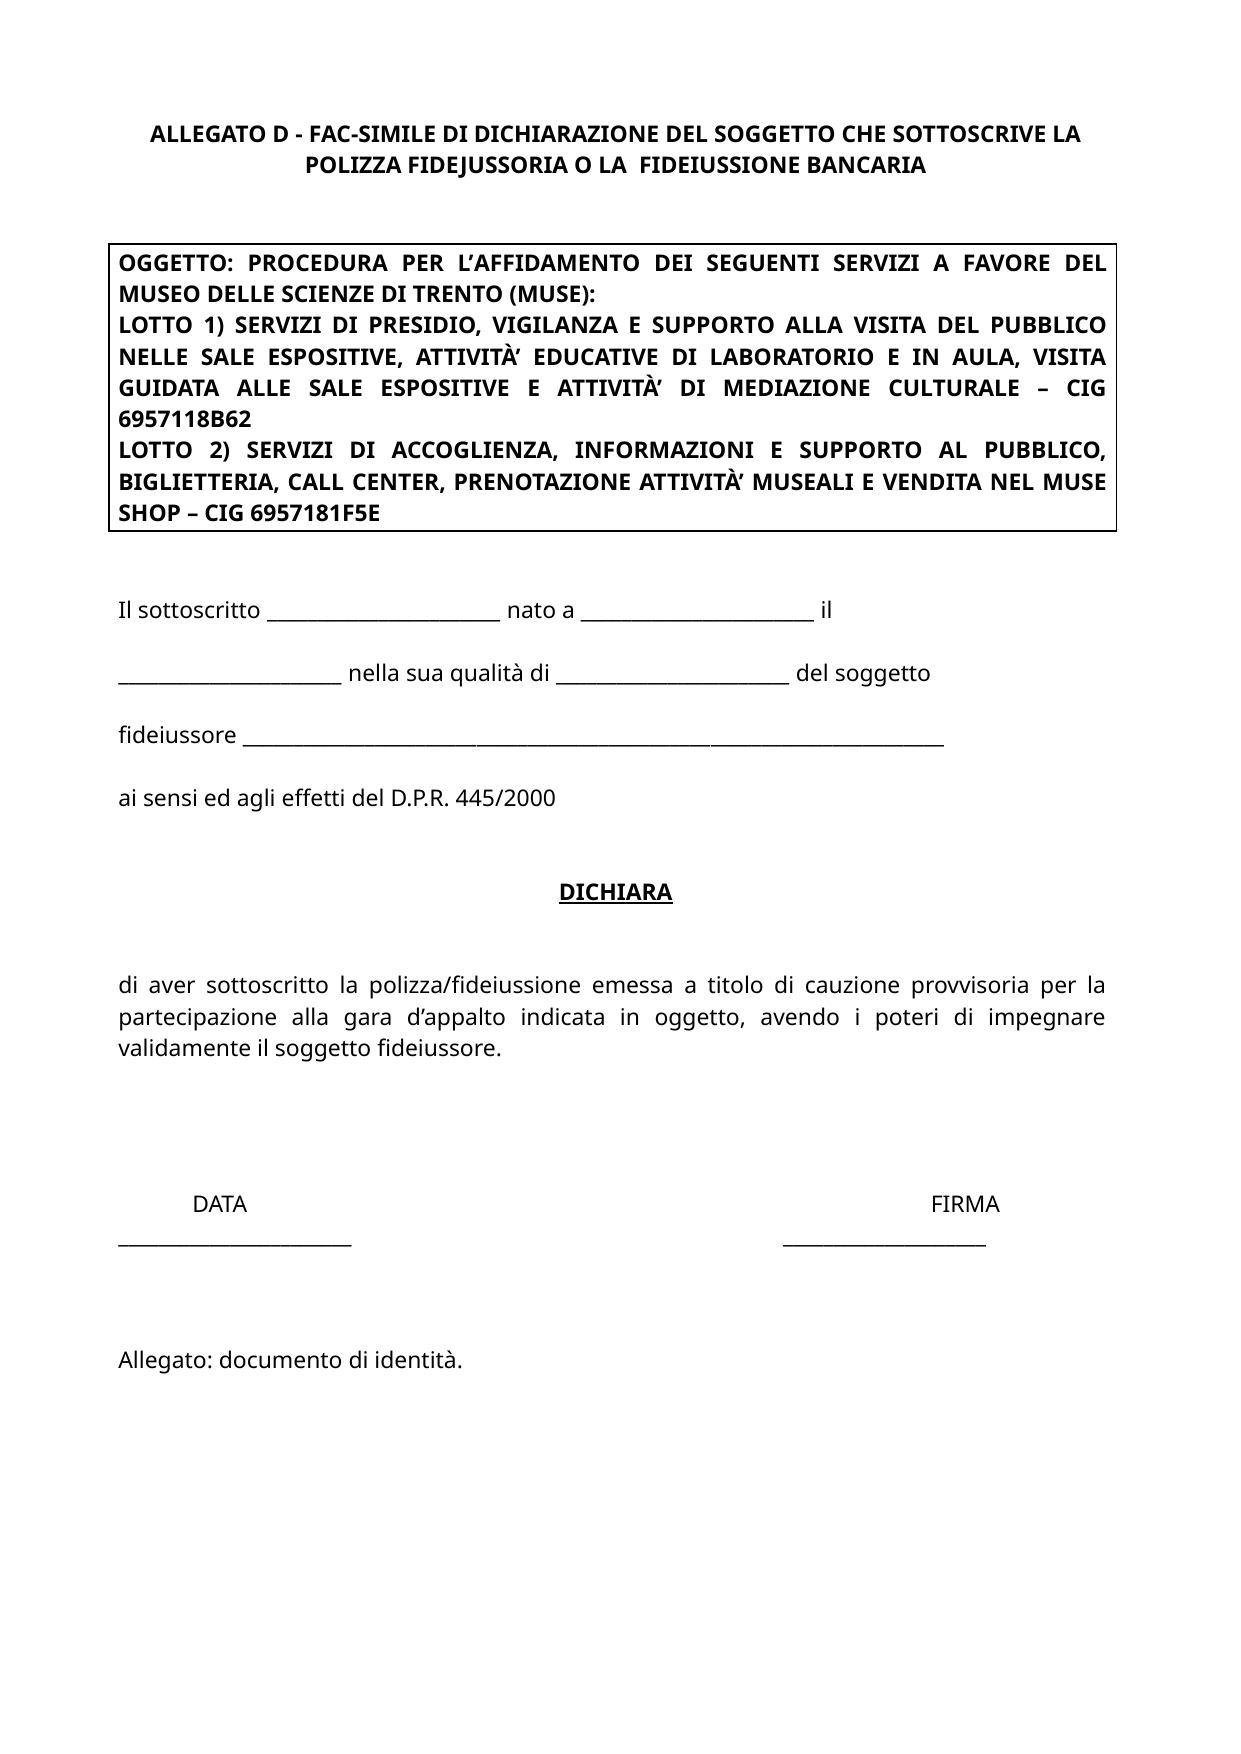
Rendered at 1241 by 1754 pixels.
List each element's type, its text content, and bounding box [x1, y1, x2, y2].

text ______________________ nella sua qualità di _______________________ del soggetto [118, 657, 1113, 688]
text DATA FIRMA [118, 1188, 1113, 1219]
text Allegato: documento di identità. [118, 1344, 1113, 1375]
text ALLEGATO D - FAC-SIMILE DI DICHIARAZIONE DEL SOGGETTO CHE SOTTOSCRIVE LA POLIZZA FIDEJUSSORIA O LA FIDEIUSSIONE BANCARIA [118, 118, 1113, 181]
text LOTTO 1) SERVIZI DI PRESIDIO, VIGILANZA E SUPPORTO ALLA VISITA DEL PUBBLICO NELLE SALE ESPOSITIVE, ATTIVITÀ’ EDUCATIVE DI LABORATORIO E IN AULA, VISITA GUIDATA ALLE SALE ESPOSITIVE E ATTIVITÀ’ DI MEDIAZIONE CULTURALE – CIG 6957118B62 [118, 309, 1107, 431]
text OGGETTO: PROCEDURA PER L’AFFIDAMENTO DEI SEGUENTI SERVIZI A FAVORE DEL MUSEO DELLE SCIENZE DI TRENTO (MUSE): [110, 245, 1116, 309]
text ai sensi ed agli effetti del D.P.R. 445/2000 [118, 782, 1113, 813]
text LOTTO 2) SERVIZI DI ACCOGLIENZA, INFORMAZIONI E SUPPORTO AL PUBBLICO, BIGLIETTERIA, CALL CENTER, PRENOTAZIONE ATTIVITÀ’ MUSEALI E VENDITA NEL MUSE SHOP – CIG 6957181F5E [110, 431, 1116, 530]
text DICHIARA [118, 875, 1113, 907]
text fideiussore _____________________________________________________________________ [118, 719, 1113, 750]
text Il sottoscritto _______________________ nato a _______________________ il [118, 594, 1106, 625]
text _______________________ ____________________ [118, 1219, 1113, 1250]
text di aver sottoscritto la polizza/fideiussione emessa a titolo di cauzione provvisoria per la partecipazione alla gara d’appalto indicata in oggetto, avendo i poteri di impegnare validamente il soggetto fideiussore. [118, 969, 1107, 1063]
